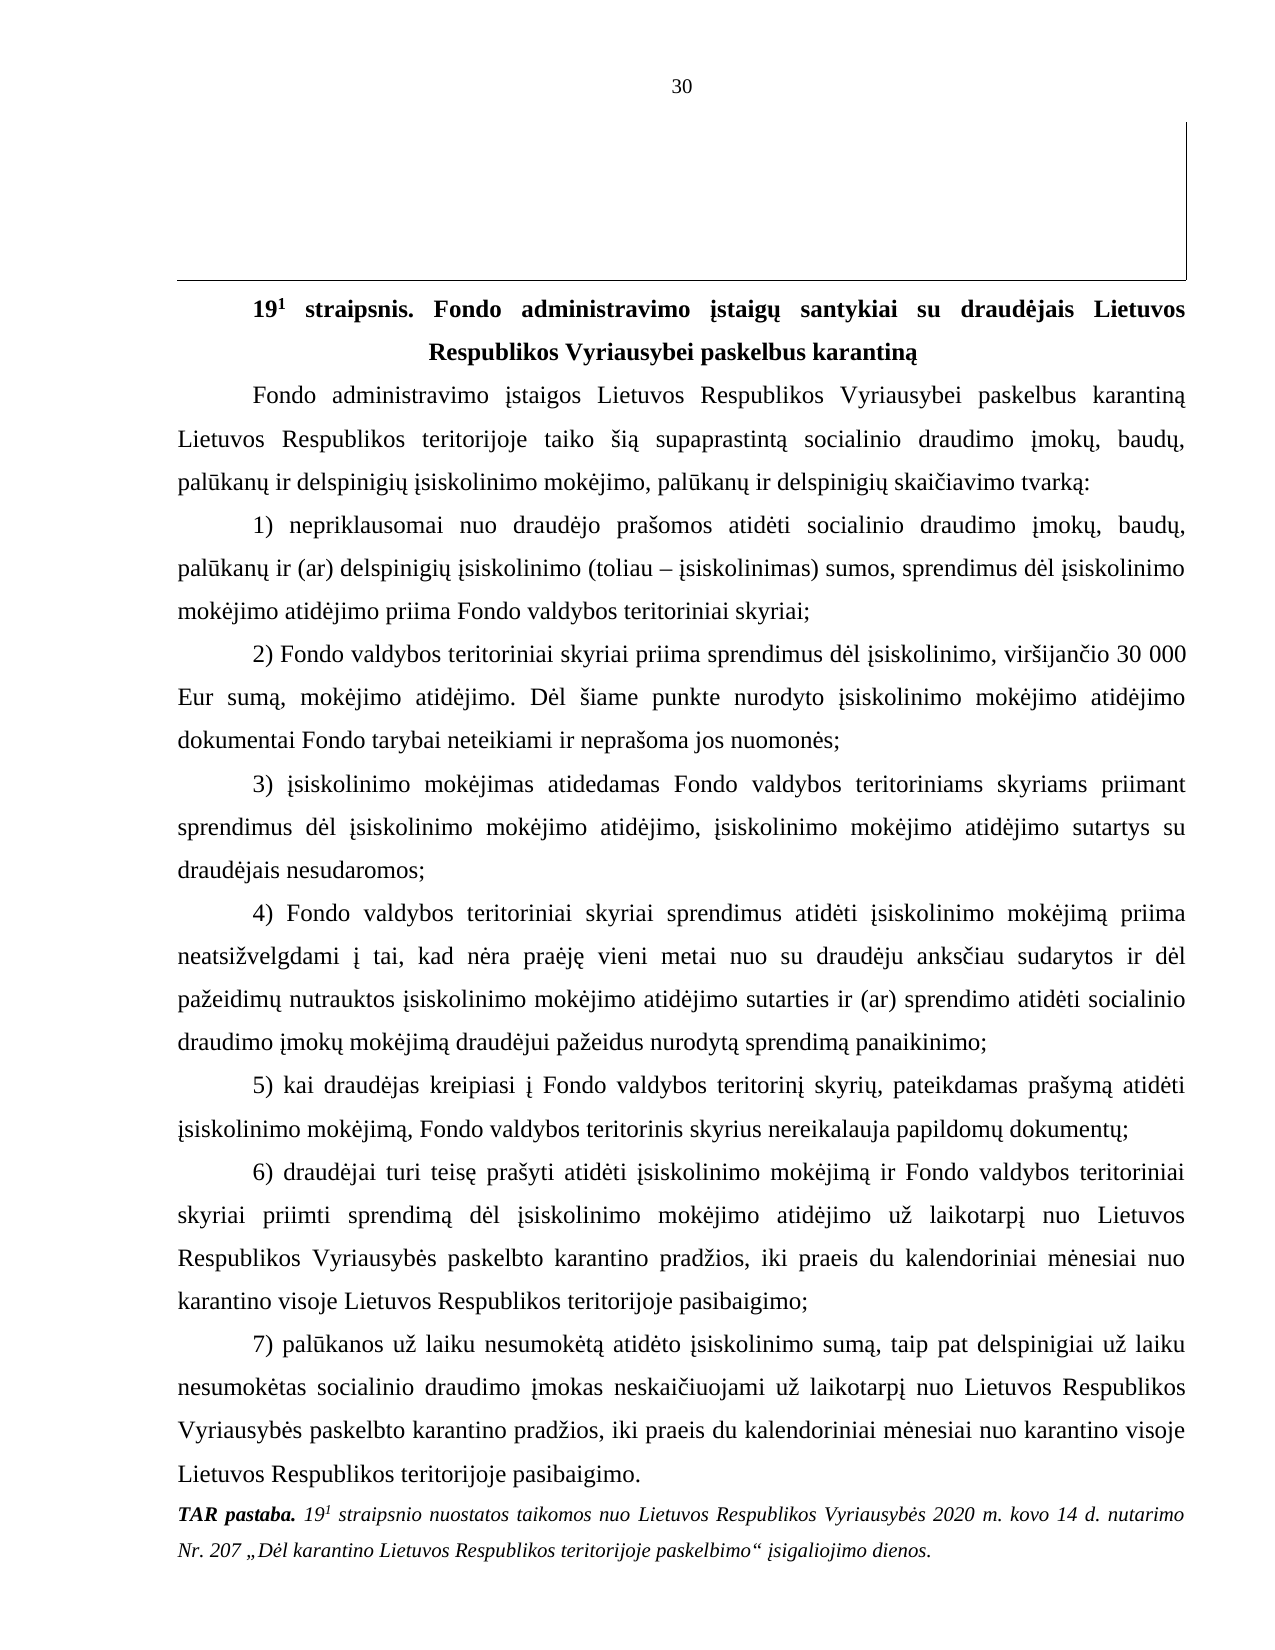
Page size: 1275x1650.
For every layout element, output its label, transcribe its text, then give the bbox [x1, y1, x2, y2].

text 4) Fondo valdybos teritoriniai skyriai sprendimus atidėti įsiskolinimo mokėjimą priima neatsižvelgdami į tai, kad nėra praėję vieni metai nuo su draudėju anksčiau sudarytos ir dėl pažeidimų nutrauktos įsiskolinimo mokėjimo atidėjimo sutarties ir (ar) sprendimo atidėti socialinio draudimo įmokų mokėjimą draudėjui pažeidus nurodytą sprendimą panaikinimo; [177, 898, 1186, 1056]
text 3) įsiskolinimo mokėjimas atidedamas Fondo valdybos teritoriniams skyriams priimant sprendimus dėl įsiskolinimo mokėjimo atidėjimo, įsiskolinimo mokėjimo atidėjimo sutartys su draudėjais nesudaromos; [177, 769, 1186, 884]
text Fondo administravimo įstaigos Lietuvos Respublikos Vyriausybei paskelbus karantiną Lietuvos Respublikos teritorijoje taiko šią supaprastintą socialinio draudimo įmokų, baudų, palūkanų ir delspinigių įsiskolinimo mokėjimo, palūkanų ir delspinigių skaičiavimo tvarką: [177, 381, 1186, 496]
text 2) Fondo valdybos teritoriniai skyriai priima sprendimus dėl įsiskolinimo, viršijančio 30 000 Eur sumą, mokėjimo atidėjimo. Dėl šiame punkte nurodyto įsiskolinimo mokėjimo atidėjimo dokumentai Fondo tarybai neteikiami ir neprašoma jos nuomonės; [177, 639, 1186, 754]
text TAR pastaba. 191 straipsnio nuostatos taikomos nuo Lietuvos Respublikos Vyriausybės 2020 m. kovo 14 d. nutarimo Nr. 207 „Dėl karantino Lietuvos Respublikos teritorijoje paskelbimo“ įsigaliojimo dienos. [177, 1502, 1186, 1562]
text 6) draudėjai turi teisę prašyti atidėti įsiskolinimo mokėjimą ir Fondo valdybos teritoriniai skyriai priimti sprendimą dėl įsiskolinimo mokėjimo atidėjimo už laikotarpį nuo Lietuvos Respublikos Vyriausybės paskelbto karantino pradžios, iki praeis du kalendoriniai mėnesiai nuo karantino visoje Lietuvos Respublikos teritorijoje pasibaigimo; [177, 1157, 1186, 1315]
text 191 straipsnis. Fondo administravimo įstaigų santykiai su draudėjais Lietuvos Respublikos Vyriausybei paskelbus karantiną [252, 294, 1186, 366]
text 7) palūkanos už laiku nesumokėtą atidėto įsiskolinimo sumą, taip pat delspinigiai už laiku nesumokėtas socialinio draudimo įmokas neskaičiuojami už laikotarpį nuo Lietuvos Respublikos Vyriausybės paskelbto karantino pradžios, iki praeis du kalendoriniai mėnesiai nuo karantino visoje Lietuvos Respublikos teritorijoje pasibaigimo. [177, 1329, 1186, 1487]
text 1) nepriklausomai nuo draudėjo prašomos atidėti socialinio draudimo įmokų, baudų, palūkanų ir (ar) delspinigių įsiskolinimo (toliau – įsiskolinimas) sumos, sprendimus dėl įsiskolinimo mokėjimo atidėjimo priima Fondo valdybos teritoriniai skyriai; [177, 510, 1186, 625]
text 5) kai draudėjas kreipiasi į Fondo valdybos teritorinį skyrių, pateikdamas prašymą atidėti įsiskolinimo mokėjimą, Fondo valdybos teritorinis skyrius nereikalauja papildomų dokumentų; [177, 1071, 1186, 1142]
